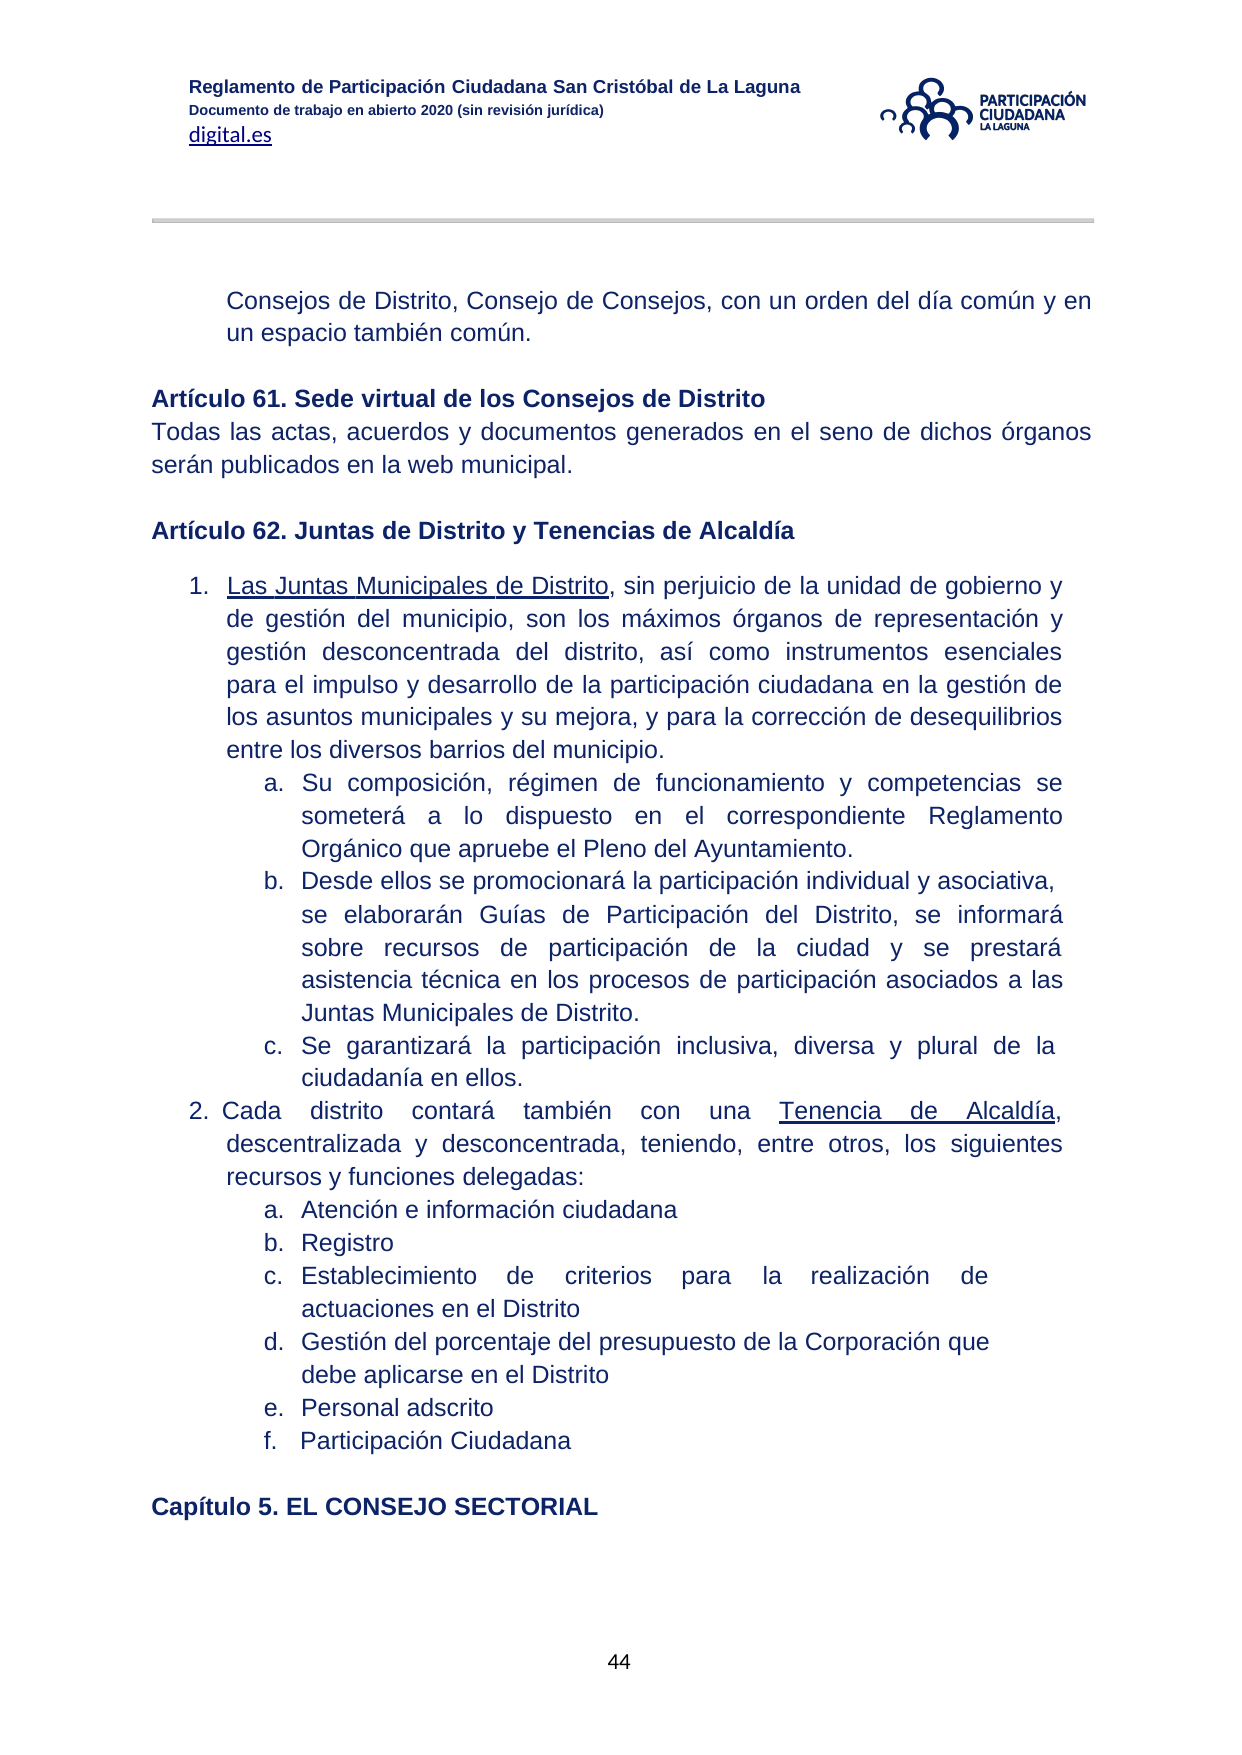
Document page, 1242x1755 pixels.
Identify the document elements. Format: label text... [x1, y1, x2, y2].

text Todas las actas, acuerdos y documentos generados en el seno de dichos órganos serán publicados en la web municipal. [151, 417, 1099, 479]
text Artículo 62. Juntas de Distrito y Tenencias de Alcaldía [151, 516, 1108, 544]
text se elaborarán Guías de Participación del Distrito, se informará sobre recursos de participación de la ciudad y se prestará asistencia técnica en los procesos de participación asociados a las Juntas Municipales de Distrito. [301, 900, 1063, 1027]
text f. Participación Ciudadana [263, 1426, 1108, 1455]
text a. Su composición, régimen de funcionamiento y competencias se someterá a lo dispuesto en el correspondiente Reglamento Orgánico que apruebe el Pleno del Ayuntamiento. [263, 768, 1063, 863]
text Artículo 61. Sede virtual de los Consejos de Distrito [151, 384, 1108, 413]
text e. Personal adscrito [263, 1393, 1108, 1422]
text a. Atención e información ciudadana [263, 1195, 1108, 1224]
text b. Desde ellos se promocionará la participación individual y asociativa, [263, 867, 1108, 896]
text Consejos de Distrito, Consejo de Consejos, con un orden del día común y en un espacio también común. [226, 286, 1099, 347]
text Capítulo 5. EL CONSEJO SECTORIAL [151, 1492, 1108, 1521]
text c. Establecimiento de criterios para la realización de actuaciones en el Distrito [263, 1261, 997, 1323]
text c. Se garantizará la participación inclusiva, diversa y plural de la ciudadanía en ellos. [263, 1031, 1063, 1092]
text 2. Cada distrito contará también con una Tenencia de Alcaldía, descentralizada y desconcentrada, teniendo, entre otros, los siguientes recursos y funciones delegadas: [188, 1096, 1063, 1191]
text 1. Las Juntas Municipales de Distrito, sin perjuicio de la unidad de gobierno y de gestión del municipio, son los máximos órganos de representación y gestión desconcentrada del distrito, así como instrumentos esenciales para el impulso y desarrollo de la participación ciudadana en la gestión de los asuntos municipales y su mejora, y para la corrección de desequilibrios entre los diversos barrios del municipio. [188, 571, 1063, 764]
text b. Registro [263, 1228, 1108, 1257]
text d. Gestión del porcentaje del presupuesto de la Corporación que debe aplicarse en el Distrito [263, 1327, 997, 1388]
